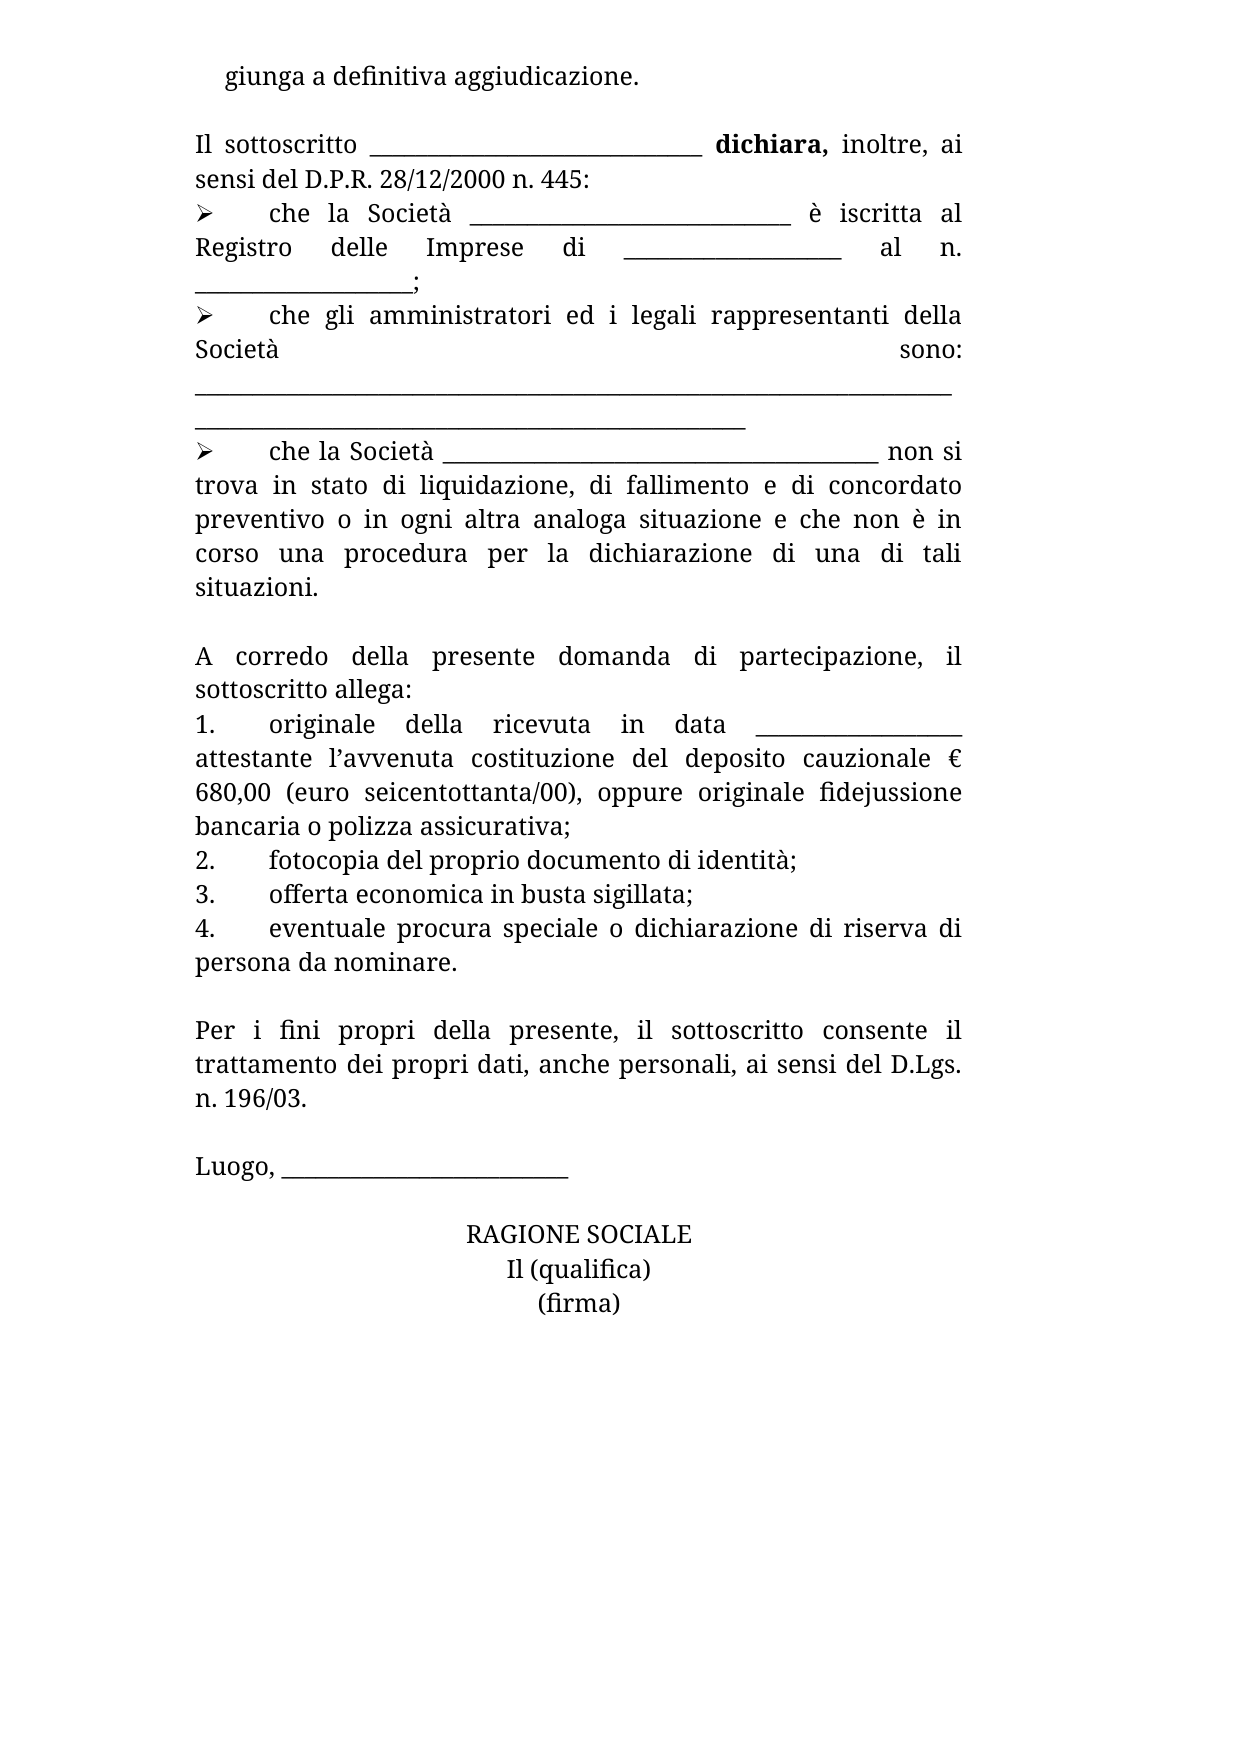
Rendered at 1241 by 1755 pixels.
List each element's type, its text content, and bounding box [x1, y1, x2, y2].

list fotocopia del proprio documento di identità; [195, 842, 963, 877]
text (firma) [195, 1285, 963, 1319]
text RAGIONE SOCIALE [195, 1217, 963, 1251]
list giunga a definitiva aggiudicazione. [195, 59, 963, 93]
list offerta economica in busta sigillata; [195, 877, 963, 911]
text Per i fini propri della presente, il sottoscritto consente il trattamento dei propri dati, anche personali, ai sensi del D.Lgs. n. 196/03. [195, 1013, 963, 1115]
text Il sottoscritto _____________________________ dichiara, inoltre, ai sensi del D.P.R. 28/12/2000 n. 445: [195, 127, 963, 195]
list che la Società ____________________________ è iscritta al Registro delle Imprese di ___________________ al n. ___________________; [195, 195, 963, 297]
text Il (qualifica) [195, 1251, 963, 1285]
list che gli amministratori ed i legali rappresentanti della Società sono: __________________________________________________________________________________________________________________ [195, 297, 963, 434]
text A corredo della presente domanda di partecipazione, il sottoscritto allega: [195, 638, 963, 706]
text Luogo, _________________________ [195, 1149, 963, 1183]
list originale della ricevuta in data __________________ attestante l’avvenuta costituzione del deposito cauzionale € 680,00 (euro seicentottanta/00), oppure originale fidejussione bancaria o polizza assicurativa; [195, 706, 963, 842]
list che la Società ______________________________________ non si trova in stato di liquidazione, di fallimento e di concordato preventivo o in ogni altra analoga situazione e che non è in corso una procedura per la dichiarazione di una di tali situazioni. [195, 434, 963, 604]
list eventuale procura speciale o dichiarazione di riserva di persona da nominare. [195, 911, 963, 979]
